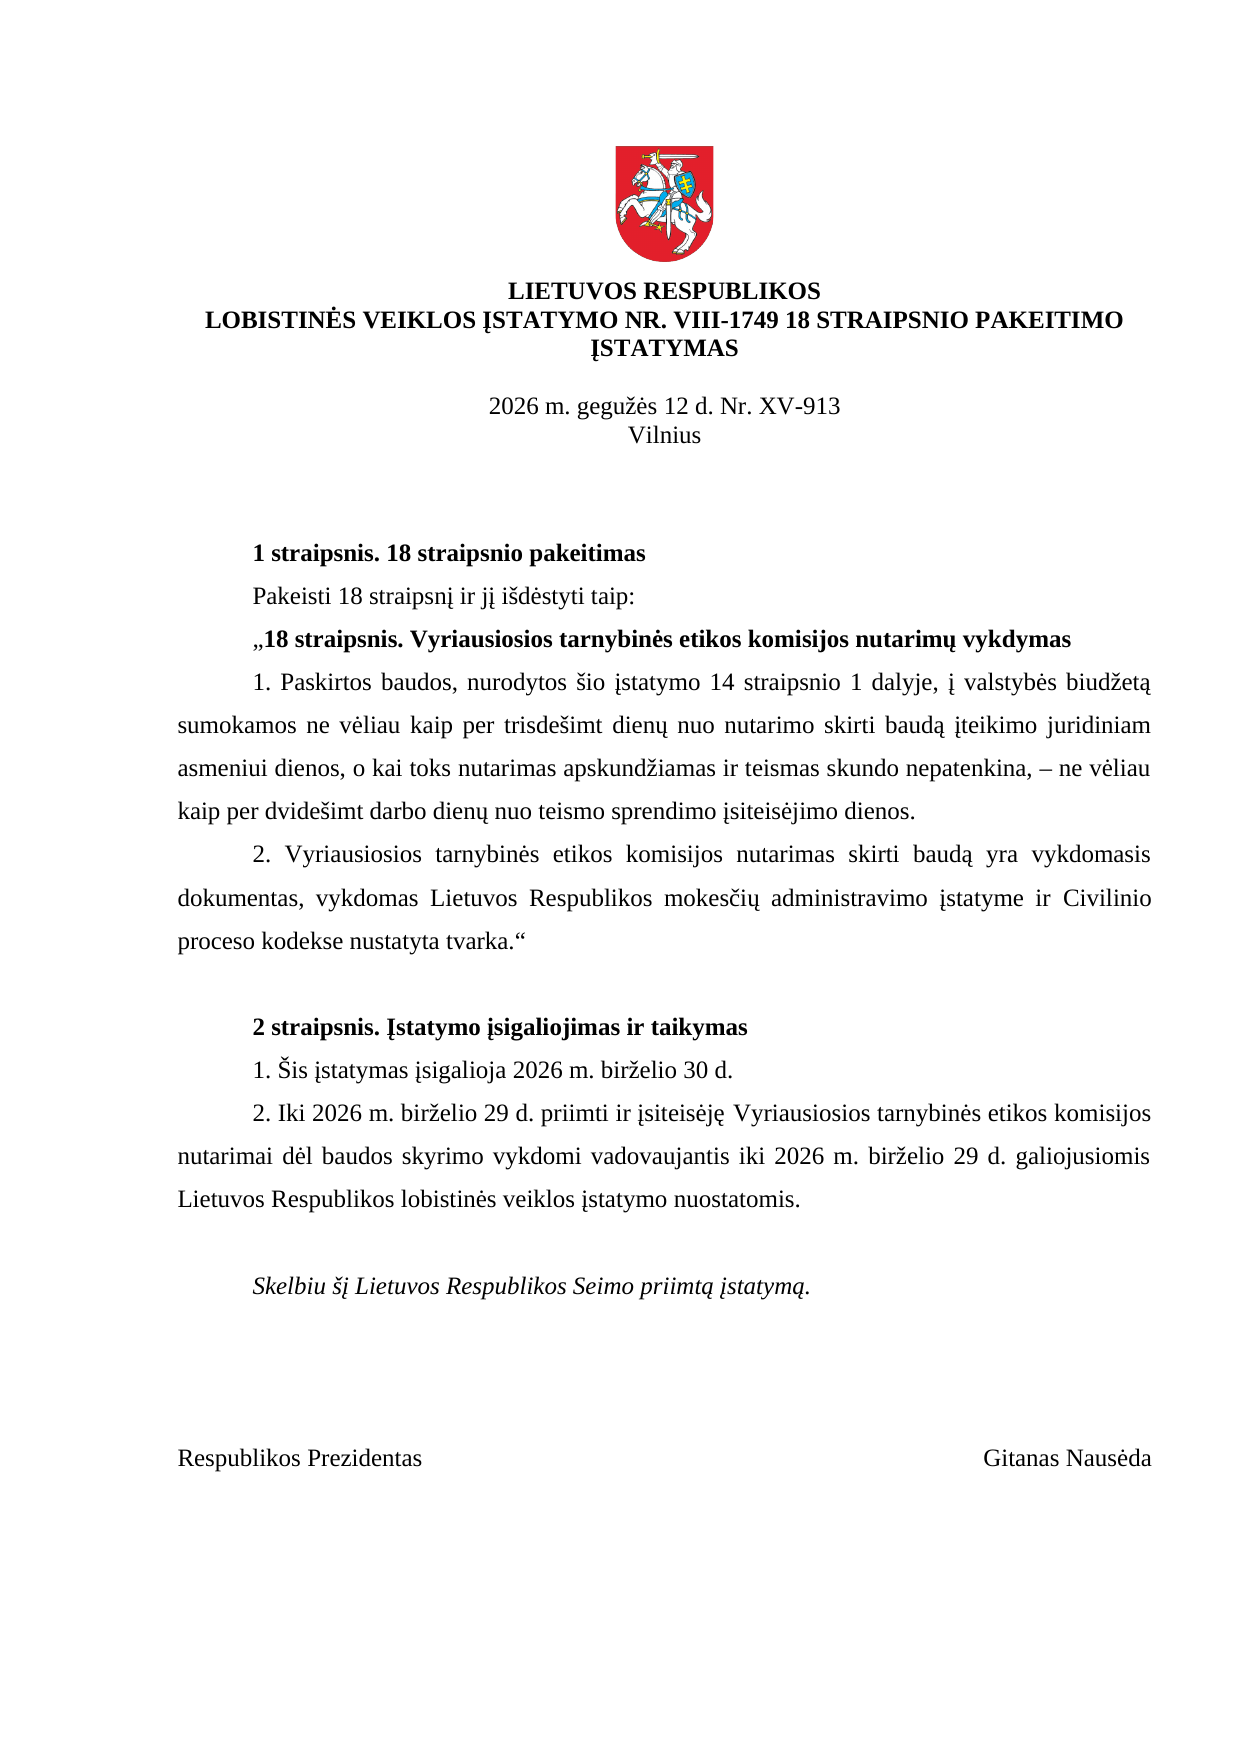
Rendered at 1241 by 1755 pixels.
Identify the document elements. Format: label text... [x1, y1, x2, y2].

text 2026 m. gegužės 12 d. Nr. XV-913 [177, 391, 1152, 420]
text 2. Vyriausiosios tarnybinės etikos komisijos nutarimas skirti baudą yra vykdomasis dokumentas, vykdomas Lietuvos Respublikos mokesčių administravimo įstatyme ir Civilinio proceso kodekse nustatyta tvarka.“ [177, 839, 1152, 954]
text 1 straipsnis. 18 straipsnio pakeitimas [177, 538, 1152, 566]
text 2 straipsnis. Įstatymo įsigaliojimas ir taikymas [177, 1012, 1152, 1041]
text 1. Šis įstatymas įsigalioja 2026 m. birželio 30 d. [177, 1055, 1152, 1084]
text „18 straipsnis. Vyriausiosios tarnybinės etikos komisijos nutarimų vykdymas [177, 624, 1152, 653]
text 2. Iki 2026 m. birželio 29 d. priimti ir įsiteisėję Vyriausiosios tarnybinės etikos komisijos nutarimai dėl baudos skyrimo vykdomi vadovaujantis iki 2026 m. birželio 29 d. galiojusiomis Lietuvos Respublikos lobistinės veiklos įstatymo nuostatomis. [177, 1098, 1152, 1213]
text Pakeisti 18 straipsnį ir jį išdėstyti taip: [177, 581, 1152, 609]
text Vilnius [177, 420, 1152, 448]
text LIETUVOS RESPUBLIKOS [177, 276, 1152, 305]
text Skelbiu šį Lietuvos Respublikos Seimo priimtą įstatymą. [177, 1271, 1152, 1299]
text 1. Paskirtos baudos, nurodytos šio įstatymo 14 straipsnio 1 dalyje, į valstybės biudžetą sumokamos ne vėliau kaip per trisdešimt dienų nuo nutarimo skirti baudą įteikimo juridiniam asmeniui dienos, o kai toks nutarimas apskundžiamas ir teismas skundo nepatenkina, – ne vėliau kaip per dvidešimt darbo dienų nuo teismo sprendimo įsiteisėjimo dienos. [177, 667, 1152, 825]
text ĮSTATYMAS [177, 333, 1152, 362]
text LOBISTINĖS VEIKLOS ĮSTATYMO NR. VIII-1749 18 STRAIPSNIO PAKEITIMO [177, 305, 1152, 333]
text Respublikos Prezidentas Gitanas Nausėda [177, 1443, 1152, 1472]
